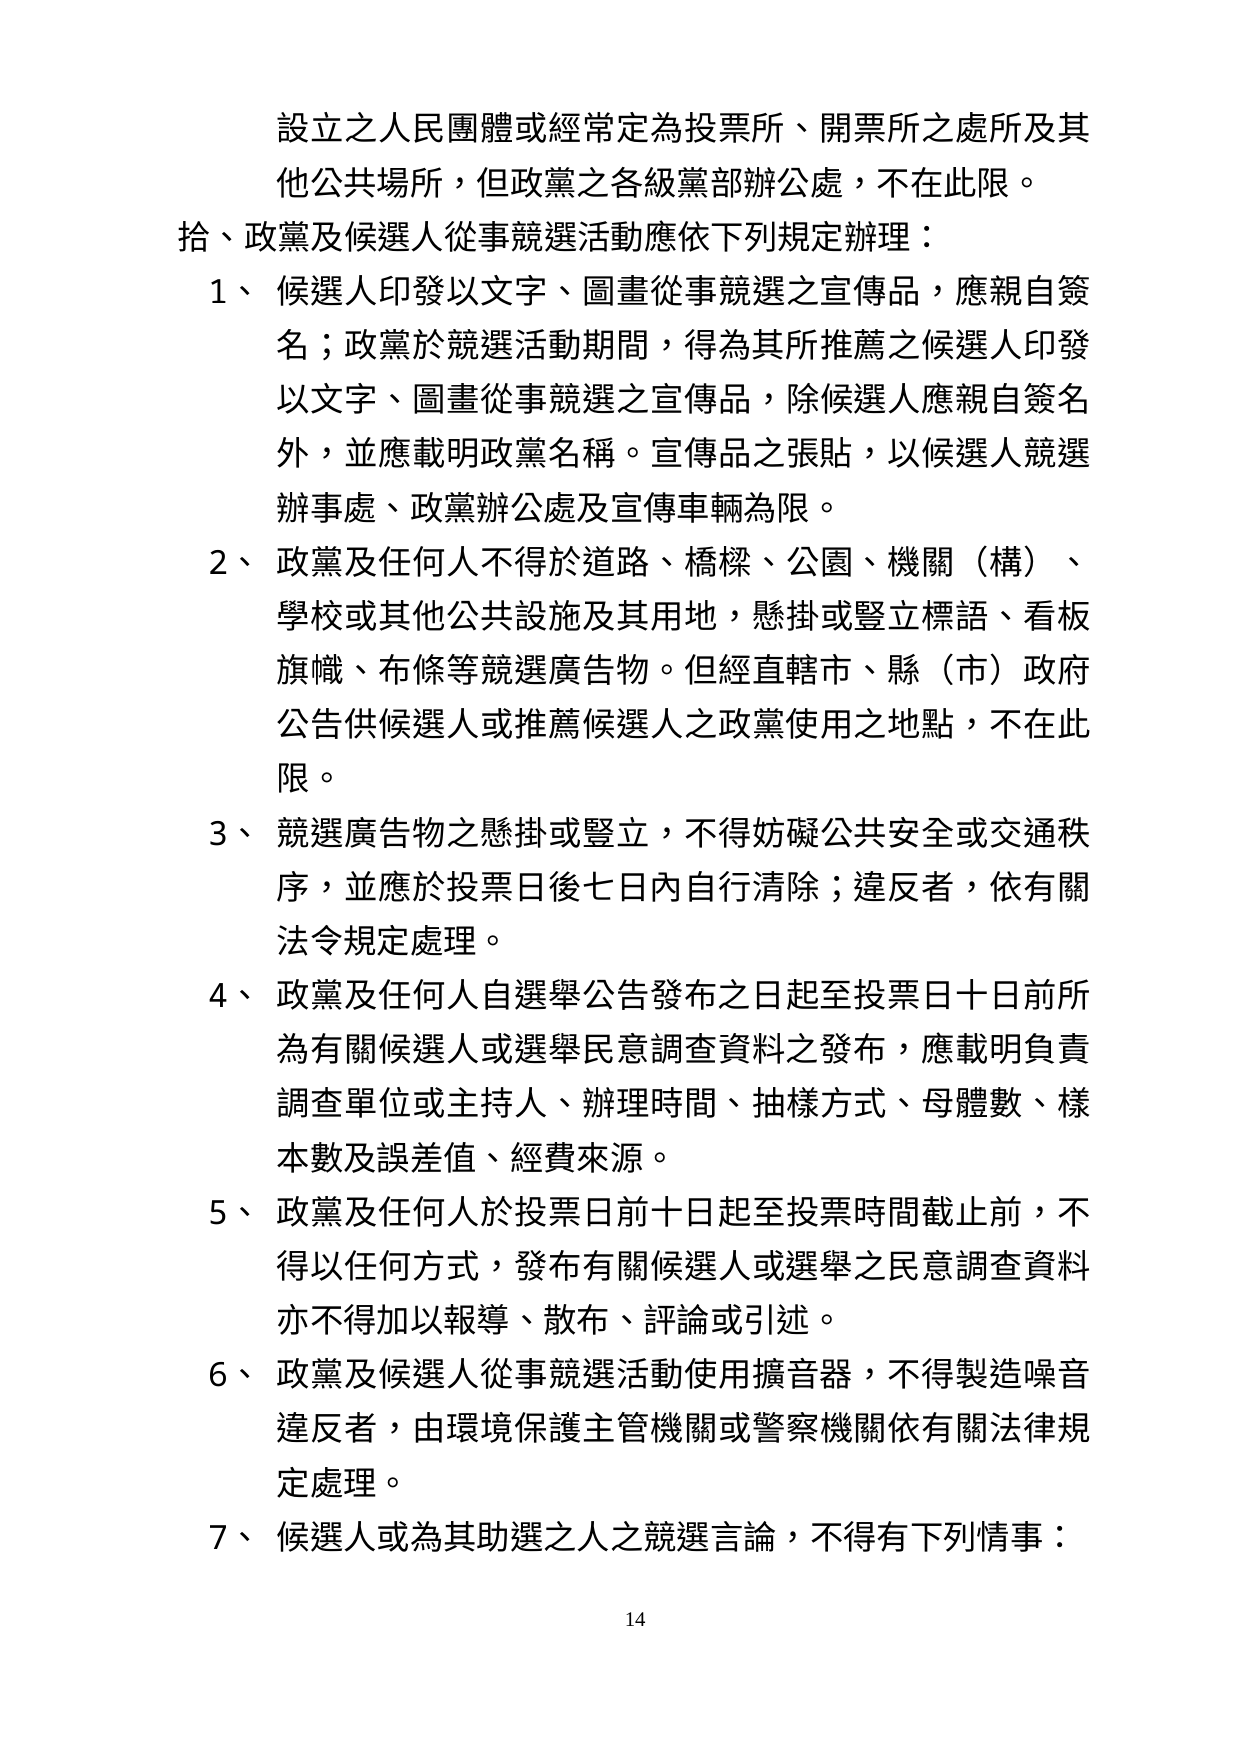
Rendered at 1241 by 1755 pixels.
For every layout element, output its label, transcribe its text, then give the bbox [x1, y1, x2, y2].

list 設立之人民團體或經常定為投票所、開票所之處所及其他公共場所，但政黨之各級黨部辦公處，不在此限。 [205, 97, 1093, 206]
list 競選廣告物之懸掛或豎立，不得妨礙公共安全或交通秩序，並應於投票日後七日內自行清除；違反者，依有關法令規定處理。 [208, 802, 1093, 964]
list 政黨及任何人不得於道路、橋樑、公園、機關（構）、學校或其他公共設施及其用地，懸掛或豎立標語、看板、旗幟、布條等競選廣告物。但經直轄市、縣（市）政府公告供候選人或推薦候選人之政黨使用之地點，不在此限。 [208, 531, 1093, 802]
list 候選人或為其助選之人之競選言論，不得有下列情事： [208, 1506, 1093, 1560]
text 拾、政黨及候選人從事競選活動應依下列規定辦理： [177, 206, 1093, 260]
list 政黨及任何人自選舉公告發布之日起至投票日十日前所為有關候選人或選舉民意調查資料之發布，應載明負責調查單位或主持人、辦理時間、抽樣方式、母體數、樣本數及誤差值、經費來源。 [208, 964, 1093, 1181]
list 候選人印發以文字、圖畫從事競選之宣傳品，應親自簽名；政黨於競選活動期間，得為其所推薦之候選人印發以文字、圖畫從事競選之宣傳品，除候選人應親自簽名外，並應載明政黨名稱。宣傳品之張貼，以候選人競選辦事處、政黨辦公處及宣傳車輛為限。 [208, 260, 1093, 531]
list 政黨及候選人從事競選活動使用擴音器，不得製造噪音，違反者，由環境保護主管機關或警察機關依有關法律規定處理。 [208, 1343, 1093, 1506]
list 政黨及任何人於投票日前十日起至投票時間截止前，不得以任何方式，發布有關候選人或選舉之民意調查資料，亦不得加以報導、散布、評論或引述。 [208, 1181, 1093, 1343]
